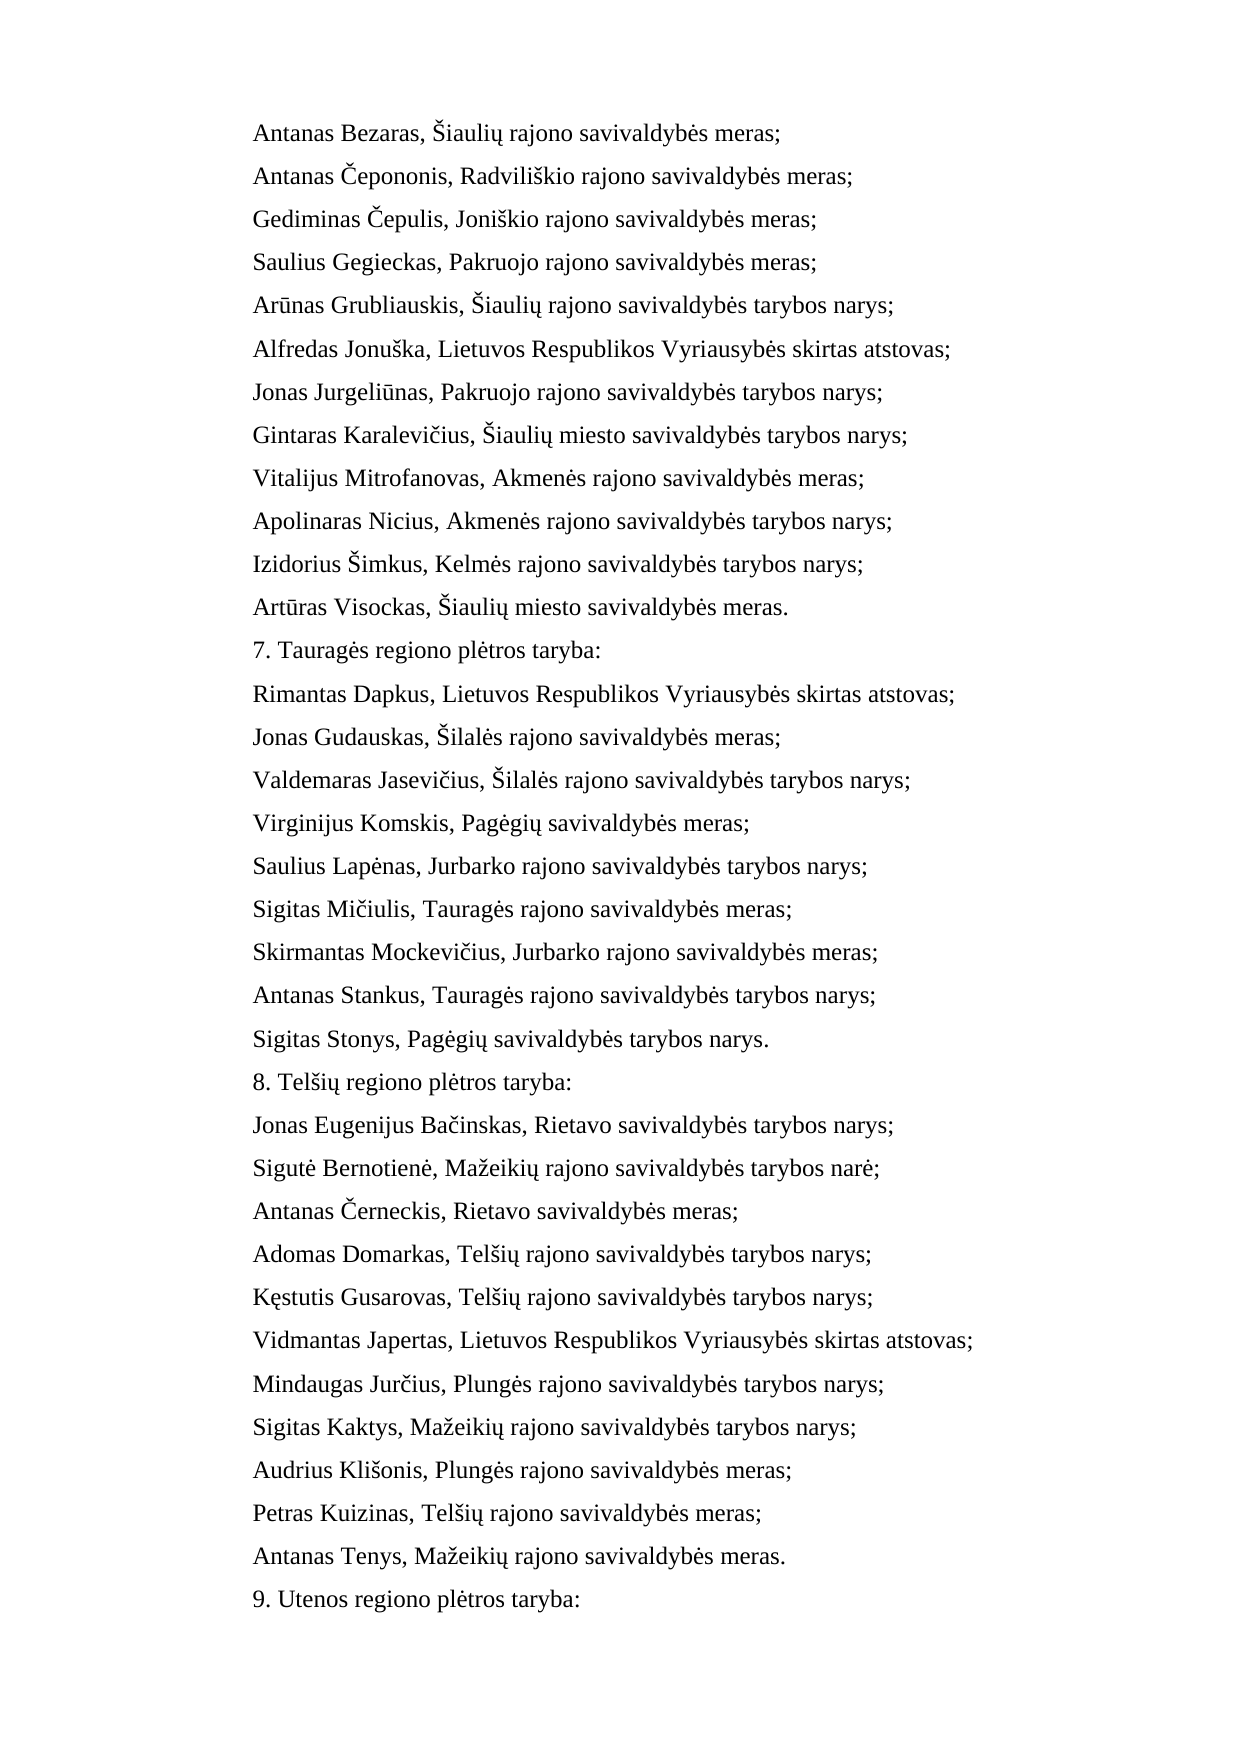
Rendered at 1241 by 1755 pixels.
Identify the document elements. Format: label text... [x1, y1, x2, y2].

text Valdemaras Jasevičius, Šilalės rajono savivaldybės tarybos narys; [177, 765, 1181, 794]
text Gediminas Čepulis, Joniškio rajono savivaldybės meras; [177, 204, 1181, 233]
text Sigitas Mičiulis, Tauragės rajono savivaldybės meras; [177, 894, 1181, 923]
text Petras Kuizinas, Telšių rajono savivaldybės meras; [177, 1498, 1181, 1527]
text Sigutė Bernotienė, Mažeikių rajono savivaldybės tarybos narė; [177, 1153, 1181, 1182]
text Gintaras Karalevičius, Šiaulių miesto savivaldybės tarybos narys; [177, 420, 1181, 449]
text Antanas Bezaras, Šiaulių rajono savivaldybės meras; [177, 118, 1181, 147]
text 9. Utenos regiono plėtros taryba: [177, 1584, 1181, 1613]
text Virginijus Komskis, Pagėgių savivaldybės meras; [177, 808, 1181, 837]
text Antanas Stankus, Tauragės rajono savivaldybės tarybos narys; [177, 981, 1181, 1009]
text 8. Telšių regiono plėtros taryba: [177, 1067, 1181, 1096]
text Sigitas Kaktys, Mažeikių rajono savivaldybės tarybos narys; [177, 1412, 1181, 1441]
text Jonas Jurgeliūnas, Pakruojo rajono savivaldybės tarybos narys; [177, 377, 1181, 406]
text Saulius Gegieckas, Pakruojo rajono savivaldybės meras; [177, 247, 1181, 276]
text Rimantas Dapkus, Lietuvos Respublikos Vyriausybės skirtas atstovas; [177, 679, 1181, 707]
text Apolinaras Nicius, Akmenės rajono savivaldybės tarybos narys; [177, 506, 1181, 535]
text Vidmantas Japertas, Lietuvos Respublikos Vyriausybės skirtas atstovas; [177, 1326, 1181, 1354]
text Alfredas Jonuška, Lietuvos Respublikos Vyriausybės skirtas atstovas; [177, 334, 1181, 362]
text Antanas Čepononis, Radviliškio rajono savivaldybės meras; [177, 161, 1181, 190]
text Jonas Gudauskas, Šilalės rajono savivaldybės meras; [177, 722, 1181, 751]
text Kęstutis Gusarovas, Telšių rajono savivaldybės tarybos narys; [177, 1282, 1181, 1311]
text Mindaugas Jurčius, Plungės rajono savivaldybės tarybos narys; [177, 1369, 1181, 1397]
text Saulius Lapėnas, Jurbarko rajono savivaldybės tarybos narys; [177, 851, 1181, 880]
text Arūnas Grubliauskis, Šiaulių rajono savivaldybės tarybos narys; [177, 291, 1181, 319]
text Adomas Domarkas, Telšių rajono savivaldybės tarybos narys; [177, 1239, 1181, 1268]
text 7. Tauragės regiono plėtros taryba: [177, 636, 1181, 664]
text Izidorius Šimkus, Kelmės rajono savivaldybės tarybos narys; [177, 549, 1181, 578]
text Jonas Eugenijus Bačinskas, Rietavo savivaldybės tarybos narys; [177, 1110, 1181, 1139]
text Artūras Visockas, Šiaulių miesto savivaldybės meras. [177, 592, 1181, 621]
text Antanas Černeckis, Rietavo savivaldybės meras; [177, 1196, 1181, 1225]
text Vitalijus Mitrofanovas, Akmenės rajono savivaldybės meras; [177, 463, 1181, 492]
text Antanas Tenys, Mažeikių rajono savivaldybės meras. [177, 1541, 1181, 1570]
text Audrius Klišonis, Plungės rajono savivaldybės meras; [177, 1455, 1181, 1484]
text Sigitas Stonys, Pagėgių savivaldybės tarybos narys. [177, 1024, 1181, 1052]
text Skirmantas Mockevičius, Jurbarko rajono savivaldybės meras; [177, 937, 1181, 966]
